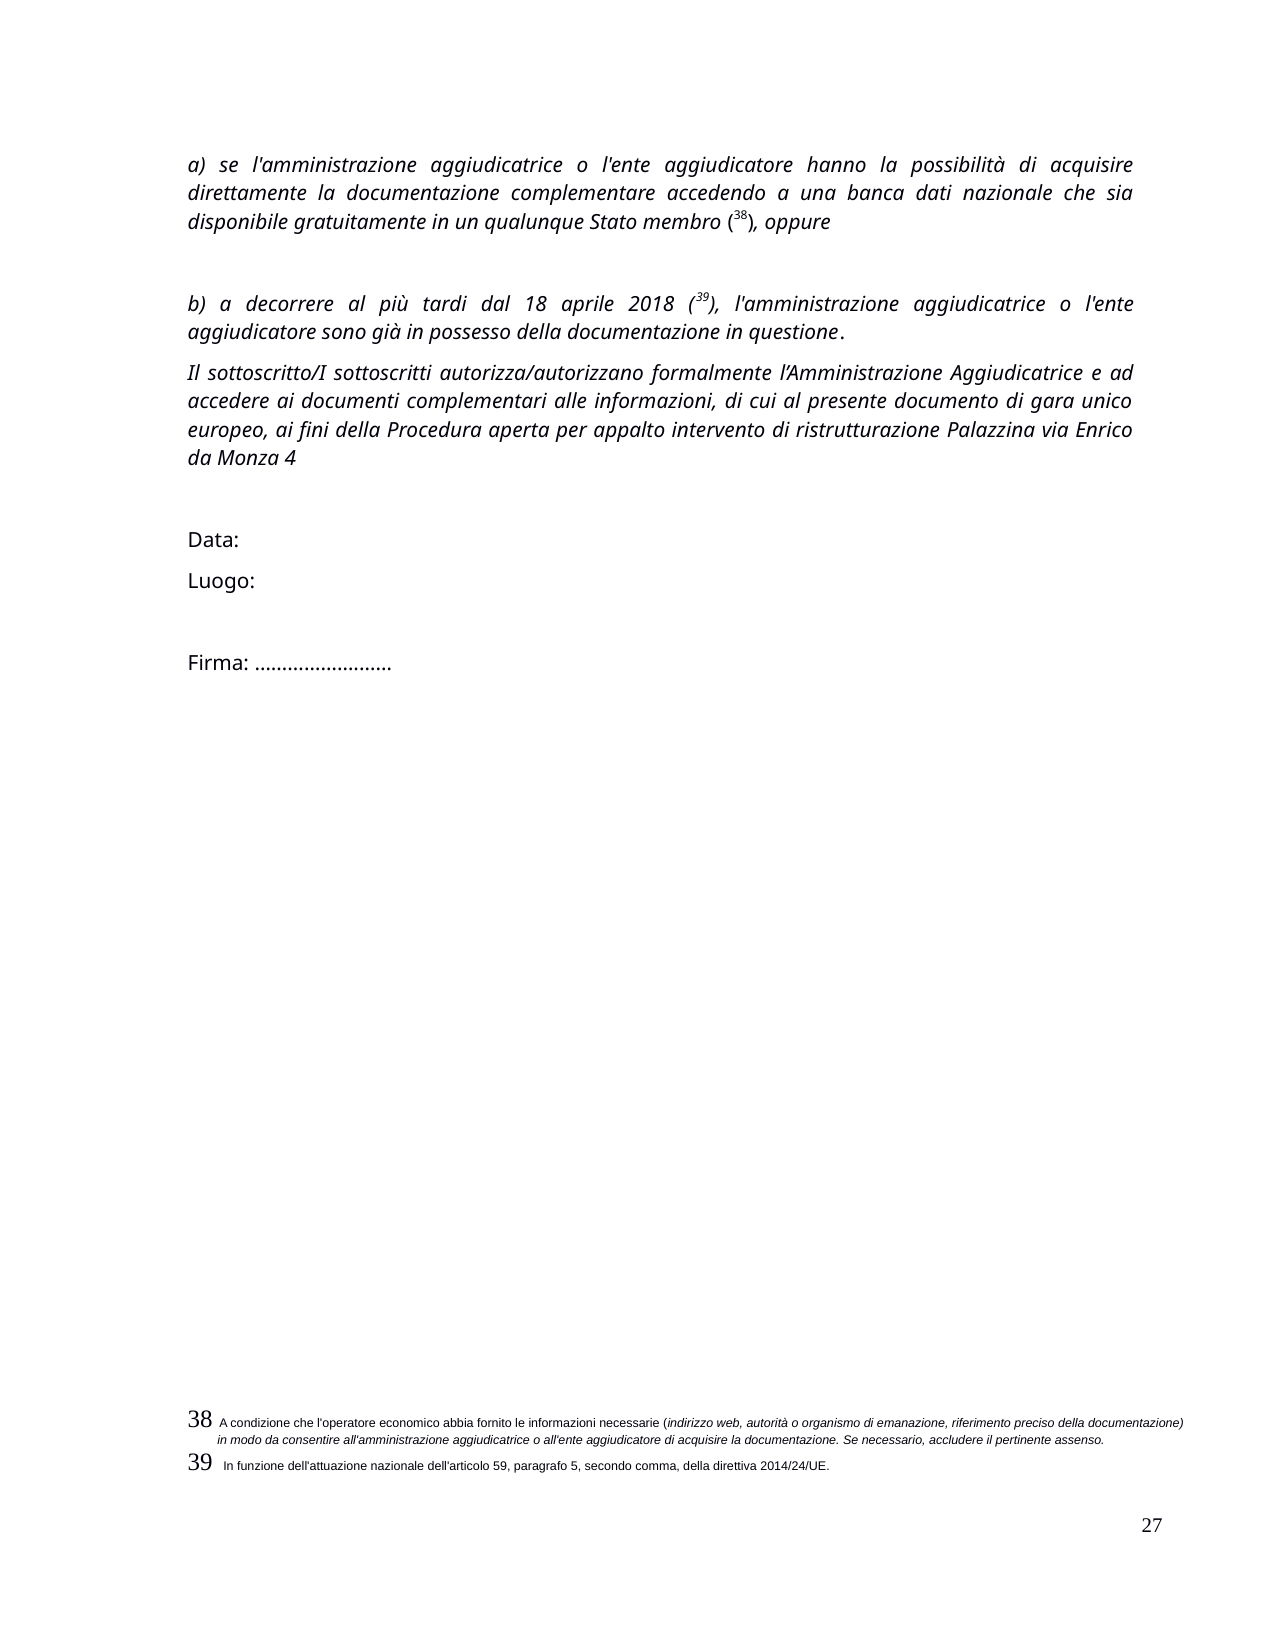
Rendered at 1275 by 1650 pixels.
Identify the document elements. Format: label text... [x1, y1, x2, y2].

text a) se l'amministrazione aggiudicatrice o l'ente aggiudicatore hanno la possibilità di acquisire direttamente la documentazione complementare accedendo a una banca dati nazionale che sia disponibile gratuitamente in un qualunque Stato membro (), oppure [187, 150, 1137, 235]
text Data: [187, 525, 1137, 554]
text Firma: ……………….…… [187, 648, 1137, 677]
text Luogo: [187, 566, 1137, 595]
text A condizione che l'operatore economico abbia fornito le informazioni necessarie (indirizzo web, autorità o organismo di emanazione, riferimento preciso della documentazione) in modo da consentire all'amministrazione aggiudicatrice o all'ente aggiudicatore di acquisire la documentazione. Se necessario, accludere il pertinente assenso. [187, 1404, 1197, 1447]
text Il sottoscritto/I sottoscritti autorizza/autorizzano formalmente l’Amministrazione Aggiudicatrice e ad accedere ai documenti complementari alle informazioni, di cui al presente documento di gara unico europeo, ai fini della Procedura aperta per appalto intervento di ristrutturazione Palazzina via Enrico da Monza 4 [187, 358, 1137, 472]
text In funzione dell'attuazione nazionale dell'articolo 59, paragrafo 5, secondo comma, della direttiva 2014/24/UE. [187, 1447, 1197, 1476]
text b) a decorrere al più tardi dal 18 aprile 2018 (), l'amministrazione aggiudicatrice o l'ente aggiudicatore sono già in possesso della documentazione in questione. [187, 289, 1137, 346]
